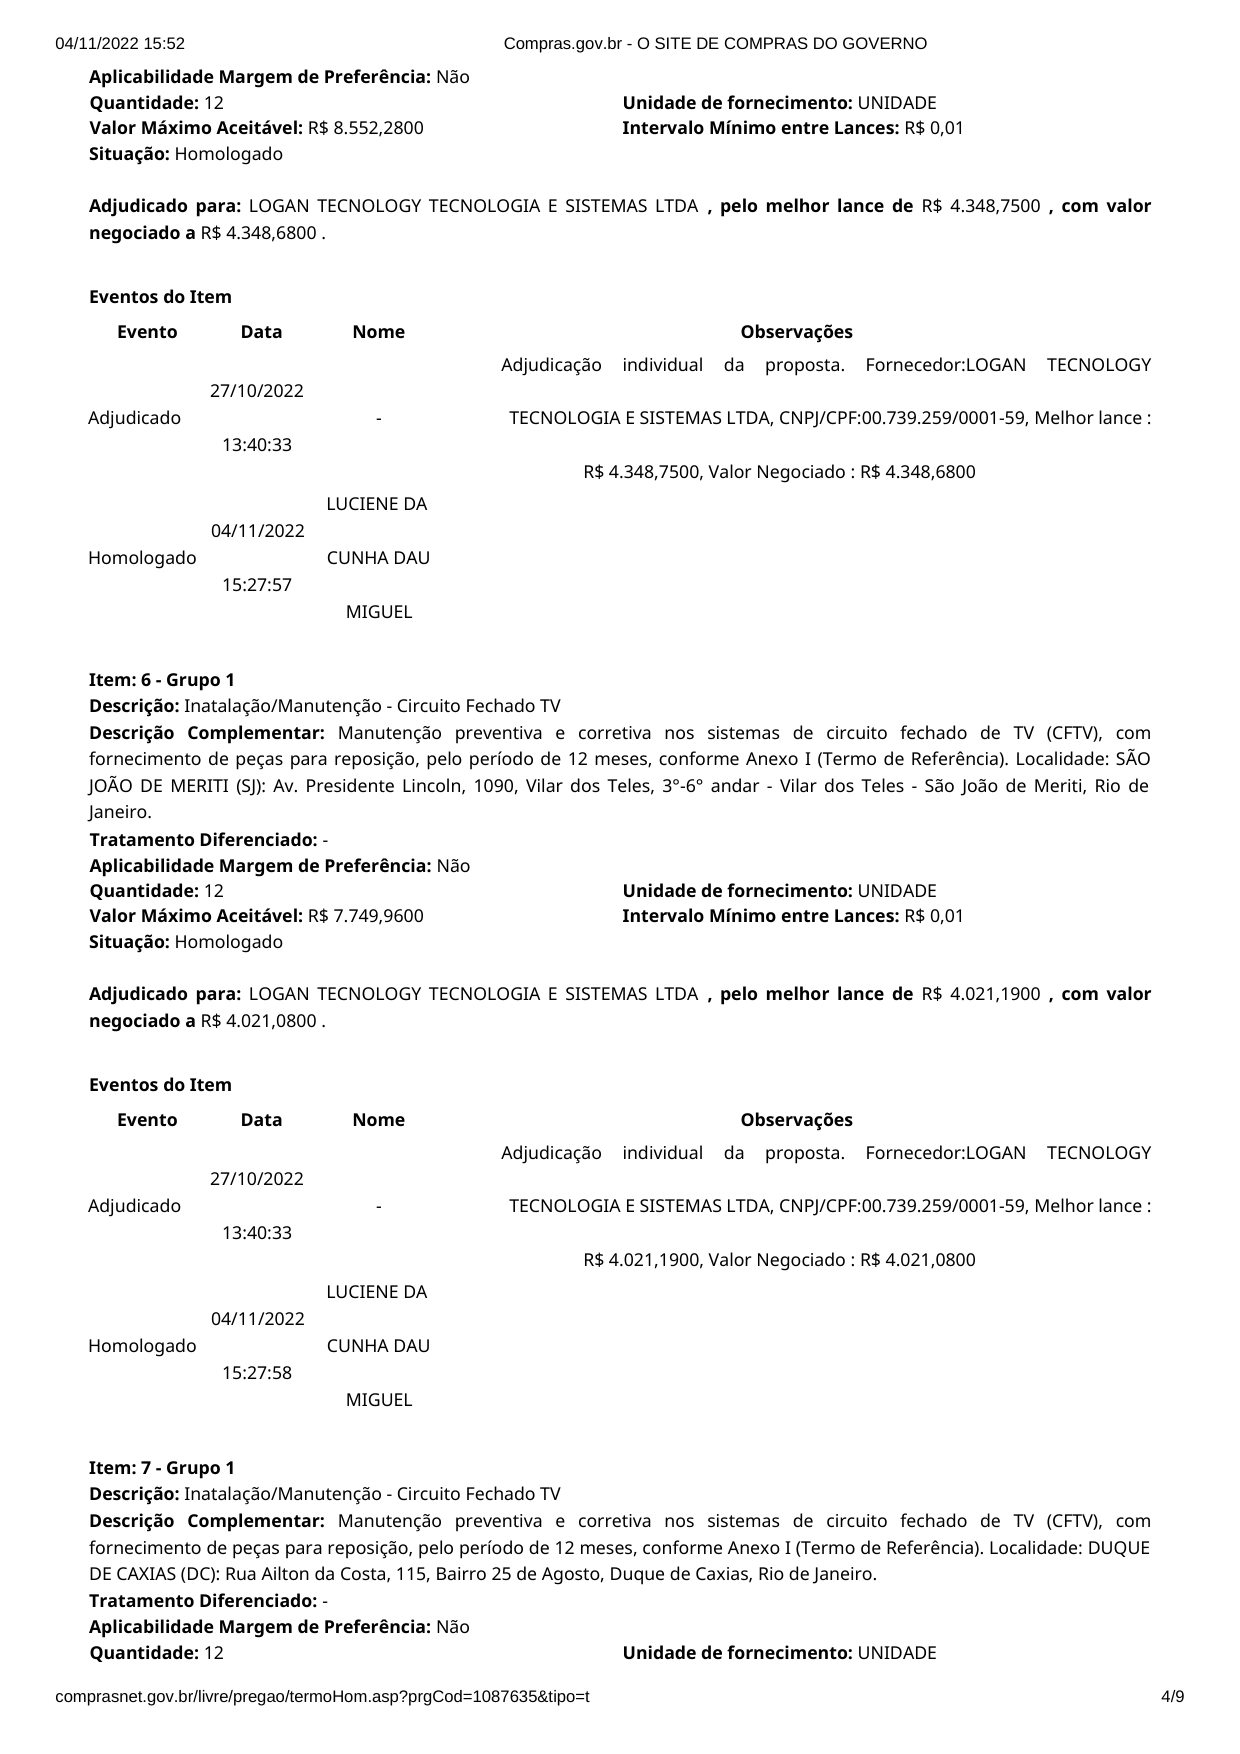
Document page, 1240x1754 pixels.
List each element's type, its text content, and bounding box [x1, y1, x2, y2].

text 15:27:57 [222, 572, 1152, 596]
text Adjudicado para: LOGAN TECNOLOGY TECNOLOGIA E SISTEMAS LTDA , pelo melhor lance de R$ 4.021,1900 , com valor negociado a R$ 4.021,0800 . [89, 982, 1152, 1032]
table_cell Intervalo Mínimo entre Lances: R$ 0,01 [623, 116, 999, 141]
text Item: 7 - Grupo 1 [89, 1456, 1152, 1480]
text R$ 4.348,7500, Valor Negociado : R$ 4.348,6800 [583, 459, 1152, 484]
text Descrição Complementar: Manutenção preventiva e corretiva nos sistemas de circuito fechado de TV (CFTV), com fornecimento de peças para reposição, pelo período de 12 meses, conforme Anexo I (Termo de Referência). Localidade: DUQUE DE CAXIAS (DC): Rua Ailton da Costa, 115, Bairro 25 de Agosto, Duque de Caxias, Rio de Janeiro. [89, 1508, 1152, 1586]
text Aplicabilidade Margem de Preferência: Não [89, 1614, 1152, 1639]
text Descrição Complementar: Manutenção preventiva e corretiva nos sistemas de circuito fechado de TV (CFTV), com fornecimento de peças para reposição, pelo período de 12 meses, conforme Anexo I (Termo de Referência). Localidade: SÃO JOÃO DE MERITI (SJ): Av. Presidente Lincoln, 1090, Vilar dos Teles, 3°-6° andar - Vilar dos Teles - São João de Meriti, Rio de Janeiro. [89, 720, 1152, 824]
table_header Unidade de fornecimento: UNIDADE [623, 90, 999, 116]
text 13:40:33 [222, 432, 1152, 457]
text Aplicabilidade Margem de Preferência: Não [89, 64, 1152, 89]
table_cell Quantidade: 12 [89, 879, 622, 904]
text Evento Data Nome Observações [88, 1104, 1152, 1132]
text Descrição: Inatalação/Manutenção - Circuito Fechado TV [89, 1482, 1152, 1506]
table_cell Valor Máximo Aceitável: R$ 8.552,2800 [89, 116, 622, 141]
table_cell Valor Máximo Aceitável: R$ 7.749,9600 [89, 904, 622, 929]
table_header Quantidade: 12 [89, 1641, 622, 1666]
text 15:27:58 [222, 1360, 1152, 1384]
text MIGUEL [346, 1387, 1152, 1411]
table_cell Intervalo Mínimo entre Lances: R$ 0,01 [623, 904, 999, 929]
text Item: 6 - Grupo 1 [89, 667, 1152, 692]
text Homologado CUNHA DAU [88, 545, 1152, 569]
text Adjudicação individual da proposta. Fornecedor:LOGAN TECNOLOGY 27/10/2022 [210, 1140, 1152, 1191]
text Eventos do Item [89, 284, 1152, 308]
text 04/11/2022 [211, 518, 1152, 542]
text 04/11/2022 [211, 1306, 1152, 1331]
text Adjudicado - TECNOLOGIA E SISTEMAS LTDA, CNPJ/CPF:00.739.259/0001-59, Melhor lance : [88, 406, 1152, 430]
table_cell Unidade de fornecimento: UNIDADE [623, 879, 999, 904]
text Evento Data Nome Observações [88, 316, 1152, 344]
text Situação: Homologado [89, 141, 1152, 165]
text Adjudicado para: LOGAN TECNOLOGY TECNOLOGIA E SISTEMAS LTDA , pelo melhor lance de R$ 4.348,7500 , com valor negociado a R$ 4.348,6800 . [89, 193, 1152, 244]
table_header Quantidade: 12 [89, 90, 622, 116]
table_header [623, 827, 999, 879]
text Adjudicado - TECNOLOGIA E SISTEMAS LTDA, CNPJ/CPF:00.739.259/0001-59, Melhor lance : [88, 1194, 1152, 1218]
text 13:40:33 [222, 1221, 1152, 1245]
text MIGUEL [346, 599, 1152, 623]
text Tratamento Diferenciado: - [89, 1589, 1152, 1613]
text Adjudicação individual da proposta. Fornecedor:LOGAN TECNOLOGY 27/10/2022 [210, 352, 1152, 403]
text Situação: Homologado [89, 929, 1152, 953]
text R$ 4.021,1900, Valor Negociado : R$ 4.021,0800 [583, 1248, 1152, 1272]
text Homologado CUNHA DAU [88, 1333, 1152, 1357]
text LUCIENE DA [326, 491, 1152, 515]
text Eventos do Item [89, 1072, 1152, 1097]
text Descrição: Inatalação/Manutenção - Circuito Fechado TV [89, 693, 1152, 717]
table_header Tratamento Diferenciado: - Aplicabilidade Margem de Preferência: Não [89, 827, 622, 879]
table_header Unidade de fornecimento: UNIDADE [623, 1641, 999, 1666]
text LUCIENE DA [326, 1279, 1152, 1303]
